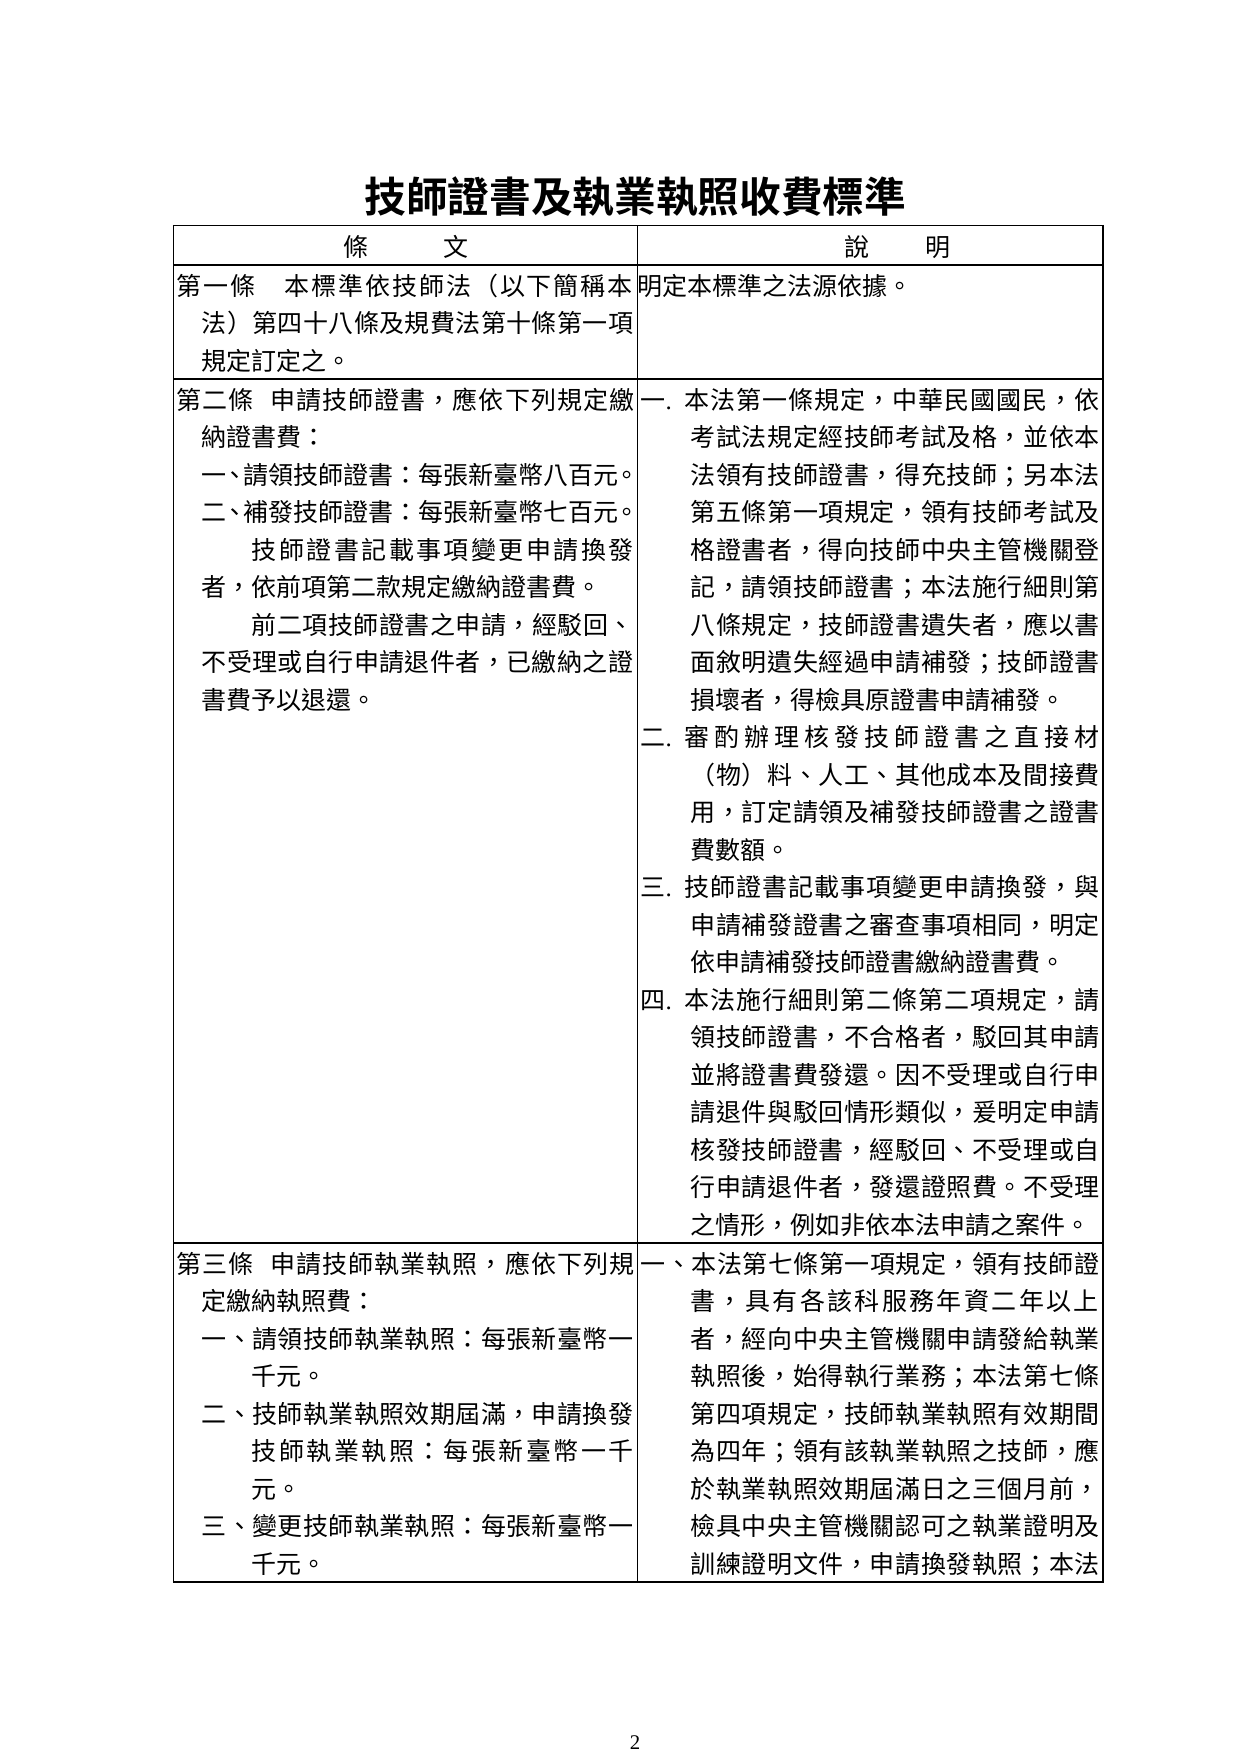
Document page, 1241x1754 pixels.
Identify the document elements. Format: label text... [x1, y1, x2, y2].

table_cell 第三條 申請技師執業執照，應依下列規定繳納執照費： 一、請領技師執業執照：每張新臺幣一千元。 二、技師執業執照效期屆滿，申請換發技師執業執照：每張新臺幣一千元。 三、變更技師執業執照：每張新臺幣一千元。 [174, 1244, 637, 1581]
table_header 條 文 [174, 226, 637, 264]
table_cell 一、本法第七條第一項規定，領有技師證書，具有各該科服務年資二年以上者，經向中央主管機關申請發給執業執照後，始得執行業務；本法第七條第四項規定，技師執業執照有效期間為四年；領有該執業執照之技師，應於執業執照效期屆滿日之三個月前，檢具中央主管機關認可之執業證明及訓練證明文件，申請換發執照；本法 [638, 1244, 1102, 1581]
table_cell 第二條 申請技師證書，應依下列規定繳納證書費： 一、請領技師證書：每張新臺幣八百元。 二、補發技師證書：每張新臺幣七百元。 技師證書記載事項變更申請換發者，依前項第二款規定繳納證書費。 前二項技師證書之申請，經駁回、不受理或自行申請退件者，已繳納之證書費予以退還。 [174, 380, 637, 1242]
text 技師證書及執業執照收費標準 [177, 164, 1092, 225]
table_header 說 明 [638, 226, 1102, 264]
table_cell 明定本標準之法源依據。 [638, 266, 1102, 378]
table_cell 第一條 本標準依技師法（以下簡稱本法）第四十八條及規費法第十條第一項規定訂定之。 [174, 266, 637, 378]
table_cell 本法第一條規定，中華民國國民，依考試法規定經技師考試及格，並依本法領有技師證書，得充技師；另本法第五條第一項規定，領有技師考試及格證書者，得向技師中央主管機關登記，請領技師證書；本法施行細則第八條規定，技師證書遺失者，應以書面敘明遺失經過申請補發；技師證書損壞者，得檢具原證書申請補發。 審酌辦理核發技師證書之直接材（物）料、人工、其他成本及間接費用，訂定請領及補發技師證書之證書費數額。 技師證書記載事項變更申請換發，與申請補發證書之審查事項相同，明定依申請補發技師證書繳納證書費。 本法施行細則第二條第二項規定，請領技師證書，不合格者，駁回其申請並將證書費發還。因不受理或自行申請退件與駁回情形類似，爰明定申請核發技師證書，經駁回、不受理或自行申請退件者，發還證照費。不受理之情形，例如非依本法申請之案件。 [638, 380, 1102, 1242]
